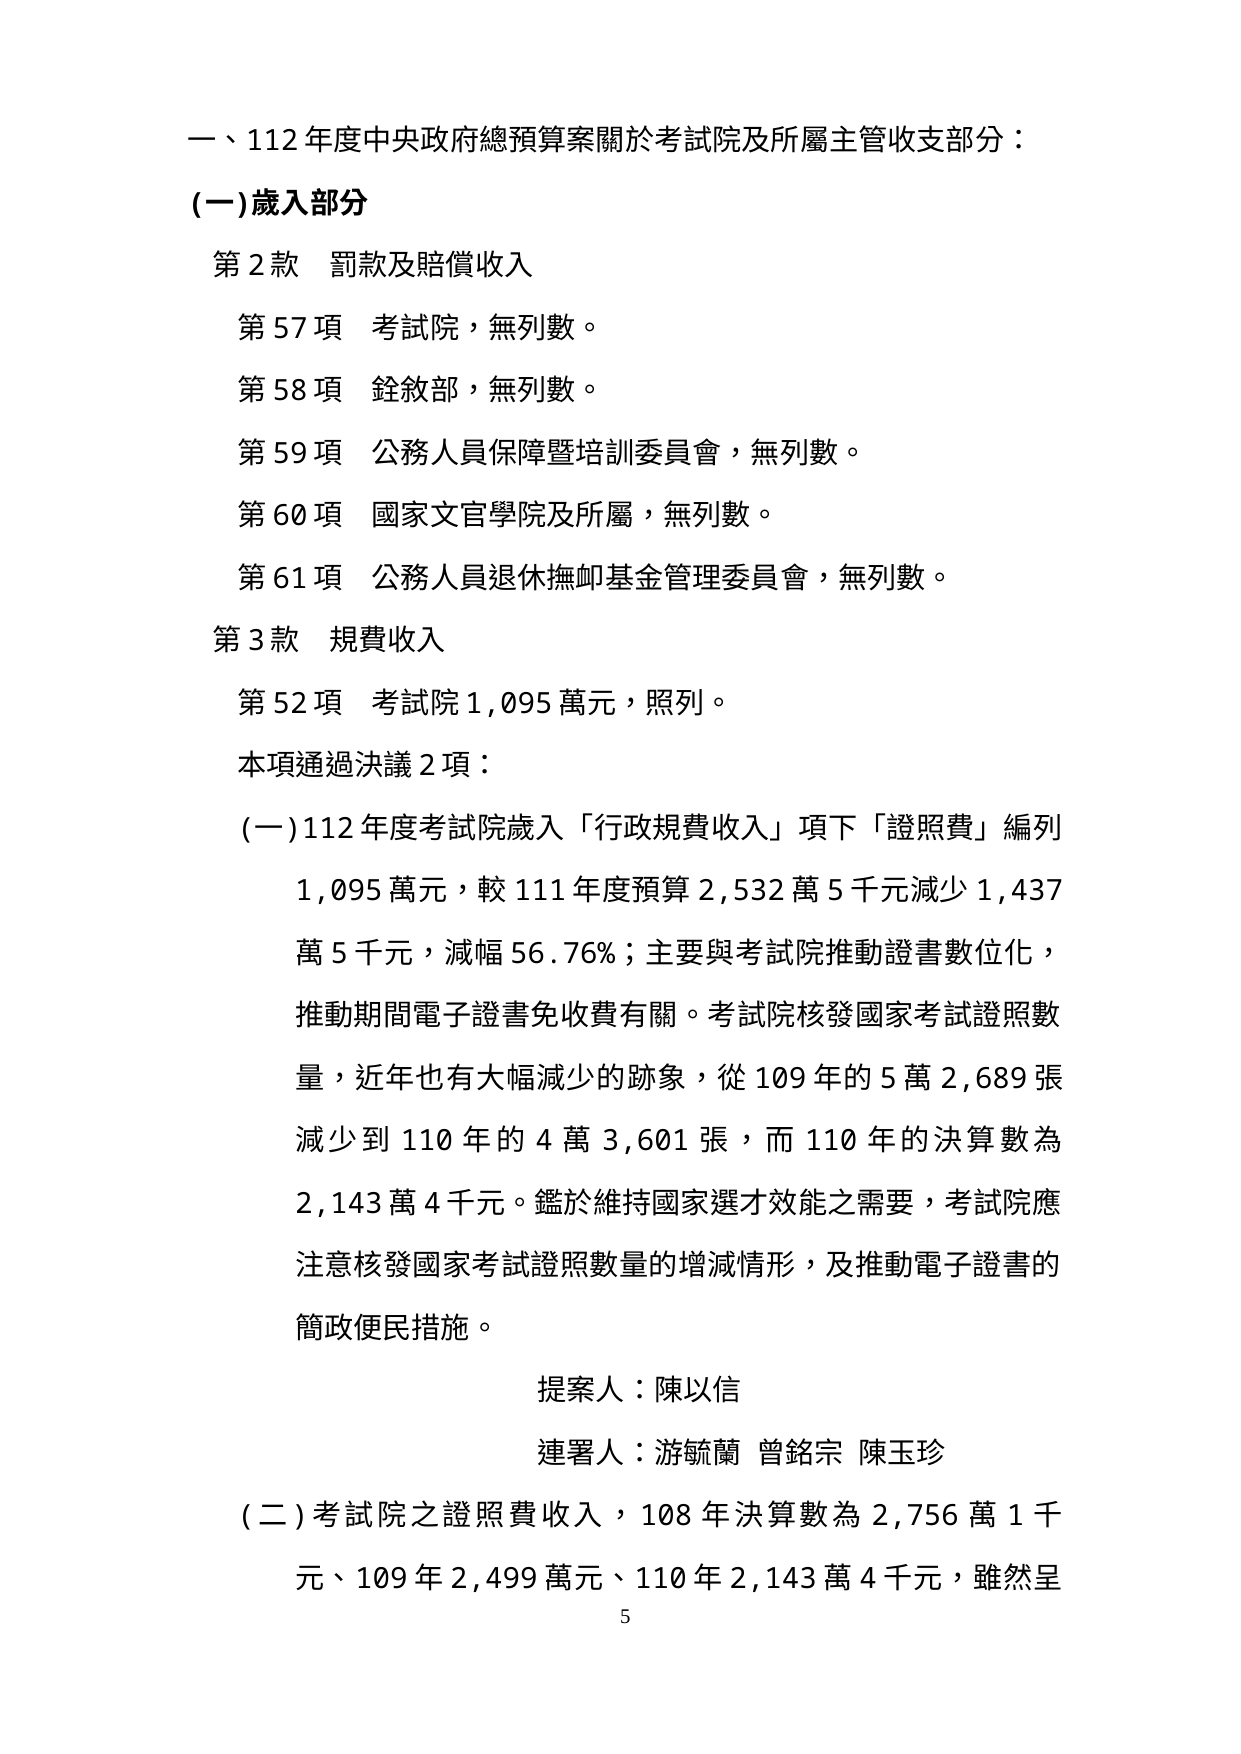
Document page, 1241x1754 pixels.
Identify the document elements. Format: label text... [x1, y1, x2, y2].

text 第60項 國家文官學院及所屬，無列數。 [237, 471, 1063, 534]
text 第61項 公務人員退休撫卹基金管理委員會，無列數。 [237, 534, 1063, 596]
text 第59項 公務人員保障暨培訓委員會，無列數。 [237, 409, 1063, 471]
text (一)112年度考試院歲入「行政規費收入」項下「證照費」編列1,095萬元，較111年度預算2,532萬5千元減少1,437萬5千元，減幅56.76%；主要與考試院推動證書數位化，推動期間電子證書免收費有關。考試院核發國家考試證照數量，近年也有大幅減少的跡象，從109年的5萬2,689張減少到110年的4萬3,601張，而110年的決算數為2,143萬4千元。鑑於維持國家選才效能之需要，考試院應注意核發國家考試證照數量的增減情形，及推動電子證書的簡政便民措施。 [237, 784, 1063, 1346]
text (二)考試院之證照費收入，108年決算數為2,756萬1千元、109年2,499萬元、110年2,143萬4千元，雖然呈 [237, 1471, 1063, 1596]
text 連署人：游毓蘭 曾銘宗 陳玉珍 [537, 1409, 1063, 1471]
text 第2款 罰款及賠償收入 [212, 221, 1063, 284]
text 第57項 考試院，無列數。 [237, 284, 1063, 346]
text 本項通過決議2項： [237, 721, 1063, 784]
text 第52項 考試院1,095萬元，照列。 [237, 659, 1063, 721]
text 第58項 銓敘部，無列數。 [237, 346, 1063, 409]
text 第3款 規費收入 [212, 596, 1063, 659]
text 提案人：陳以信 [537, 1346, 1063, 1409]
text 一、112年度中央政府總預算案關於考試院及所屬主管收支部分： [187, 96, 1063, 159]
text (一)歲入部分 [187, 159, 1063, 221]
